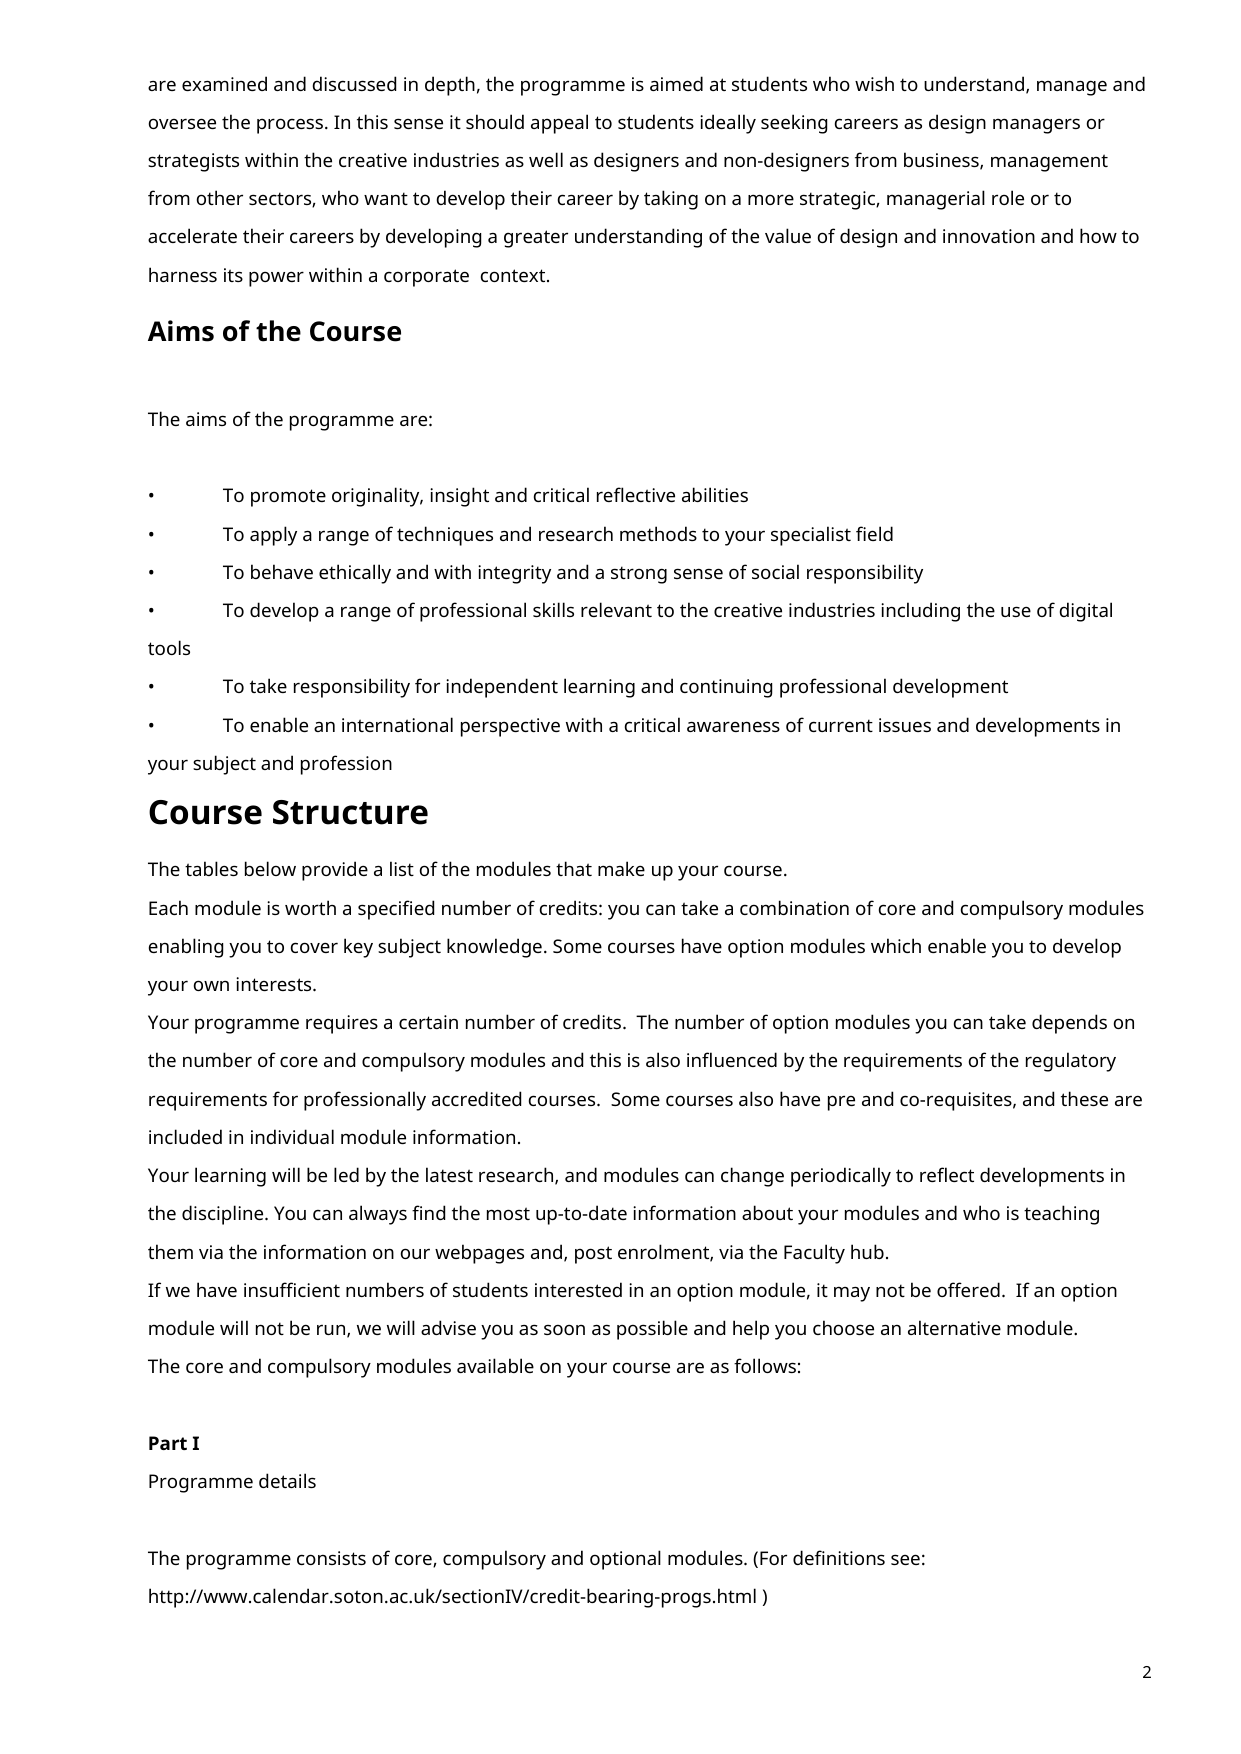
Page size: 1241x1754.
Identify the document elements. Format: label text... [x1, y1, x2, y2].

subtitle Course Structure [148, 788, 1152, 834]
text The aims of the programme are: • To promote originality, insight and critical reflective abilities • To apply a range of techniques and research methods to your specialist field • To behave ethically and with integrity and a strong sense of social responsibility • To develop a range of professional skills relevant to the creative industries including the use of digital tools • To take responsibility for independent learning and continuing professional development • To enable an international perspective with a critical awareness of current issues and developments in your subject and profession [148, 406, 1152, 776]
subtitle Aims of the Course [148, 313, 1152, 349]
text Your learning will be led by the latest research, and modules can change periodically to reflect developments in the discipline. You can always find the most up-to-date information about your modules and who is teaching them via the information on our webpages and, post enrolment, via the Faculty hub. [148, 1162, 1152, 1264]
text Your programme requires a certain number of credits. The number of option modules you can take depends on the number of core and compulsory modules and this is also influenced by the requirements of the regulatory requirements for professionally accredited courses. Some courses also have pre and co-requisites, and these are included in individual module information. [148, 1009, 1152, 1150]
table_header Part I Programme details The programme consists of core, compulsory and optional modules. (For definitions see: http://www.calendar.soton.ac.uk/sectionIV/credit-bearing-progs.html ) [136, 1392, 1152, 1608]
text Each module is worth a specified number of credits: you can take a combination of core and compulsory modules enabling you to cover key subject knowledge. Some courses have option modules which enable you to develop your own interests. [148, 895, 1152, 997]
text The tables below provide a list of the modules that make up your course. [148, 857, 1152, 882]
text are examined and discussed in depth, the programme is aimed at students who wish to understand, manage and oversee the process. In this sense it should appeal to students ideally seeking careers as design managers or strategists within the creative industries as well as designers and non-designers from business, management from other sectors, who want to develop their career by taking on a more strategic, managerial role or to accelerate their careers by developing a greater understanding of the value of design and innovation and how to harness its power within a corporate context. [148, 71, 1152, 287]
text The core and compulsory modules available on your course are as follows: [148, 1354, 1152, 1379]
text If we have insufficient numbers of students interested in an option module, it may not be offered. If an option module will not be run, we will advise you as soon as possible and help you choose an alternative module. [148, 1277, 1152, 1341]
